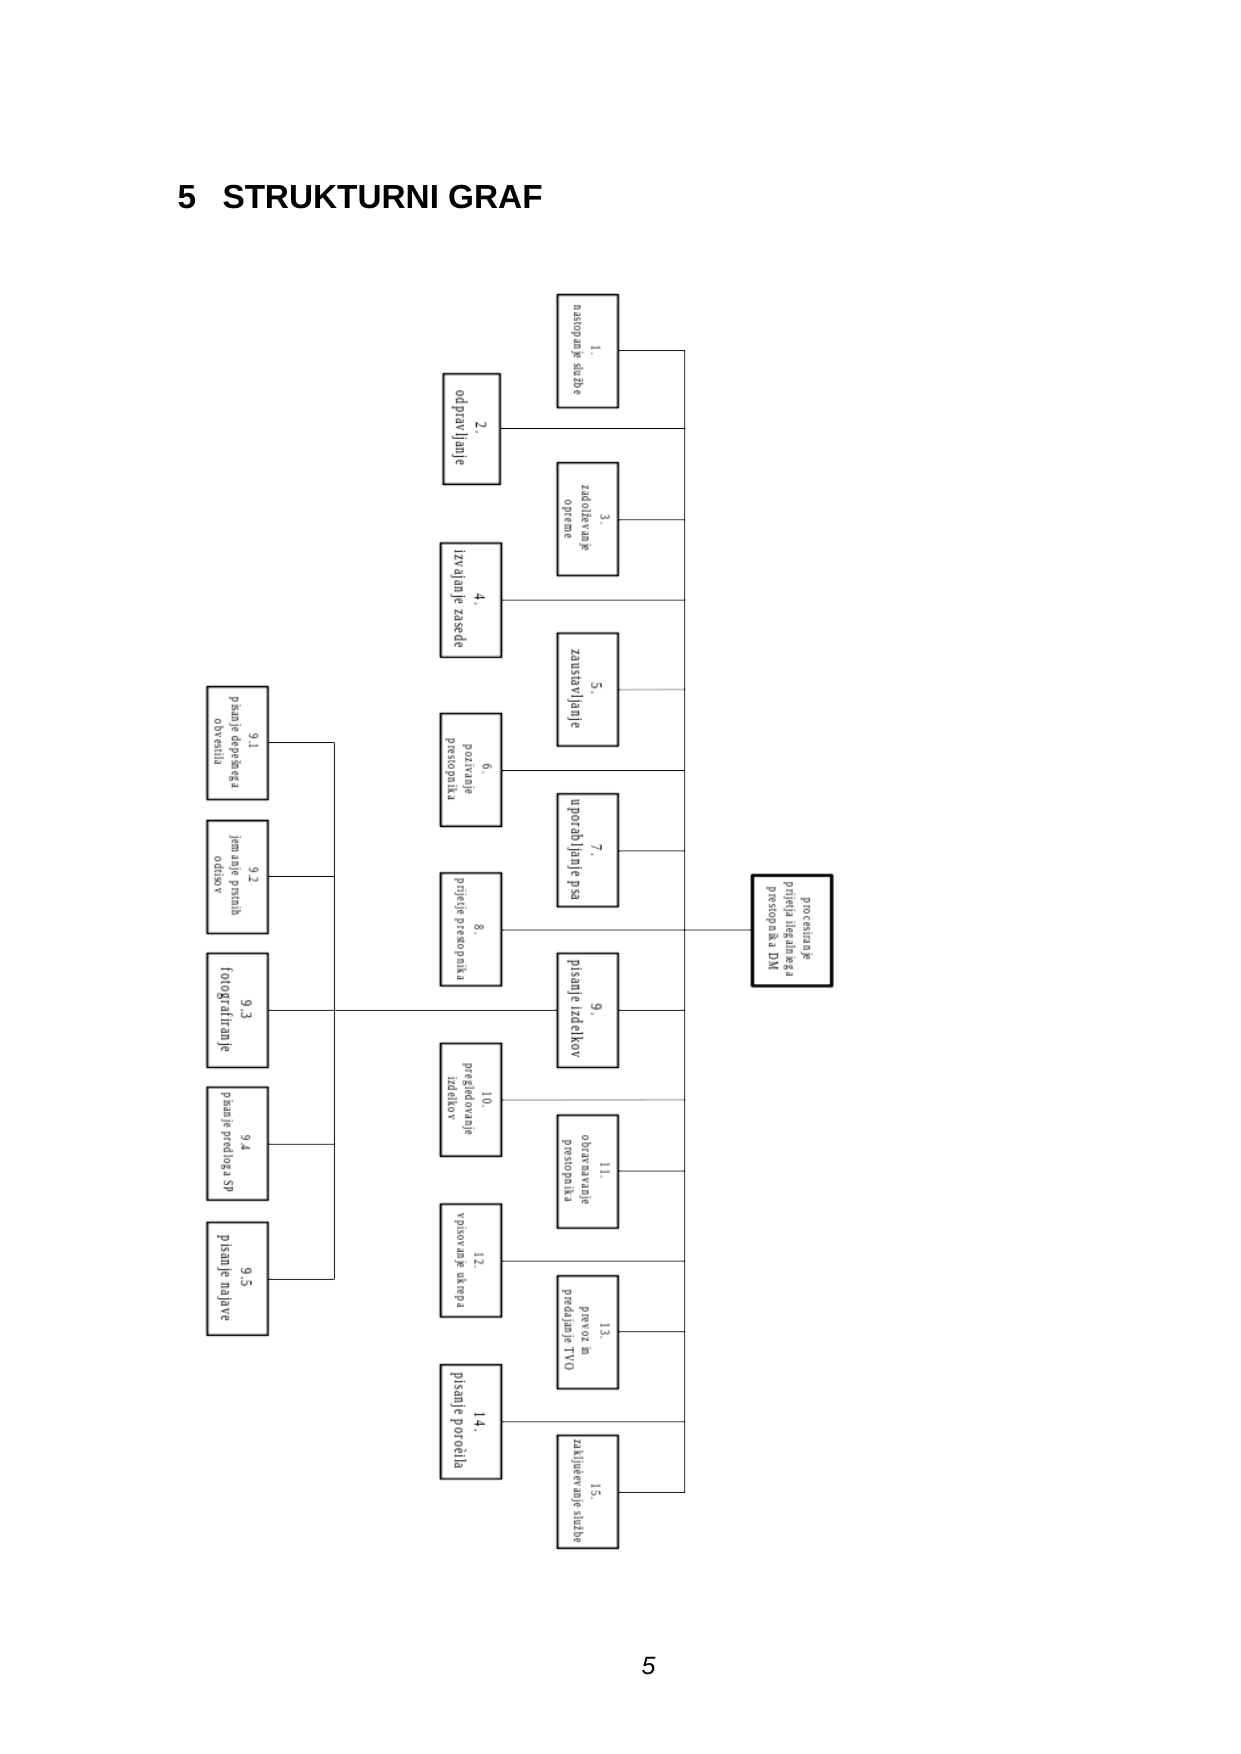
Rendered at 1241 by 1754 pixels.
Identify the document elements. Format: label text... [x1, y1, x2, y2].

subtitle STRUKTURNI GRAF [177, 177, 1122, 216]
